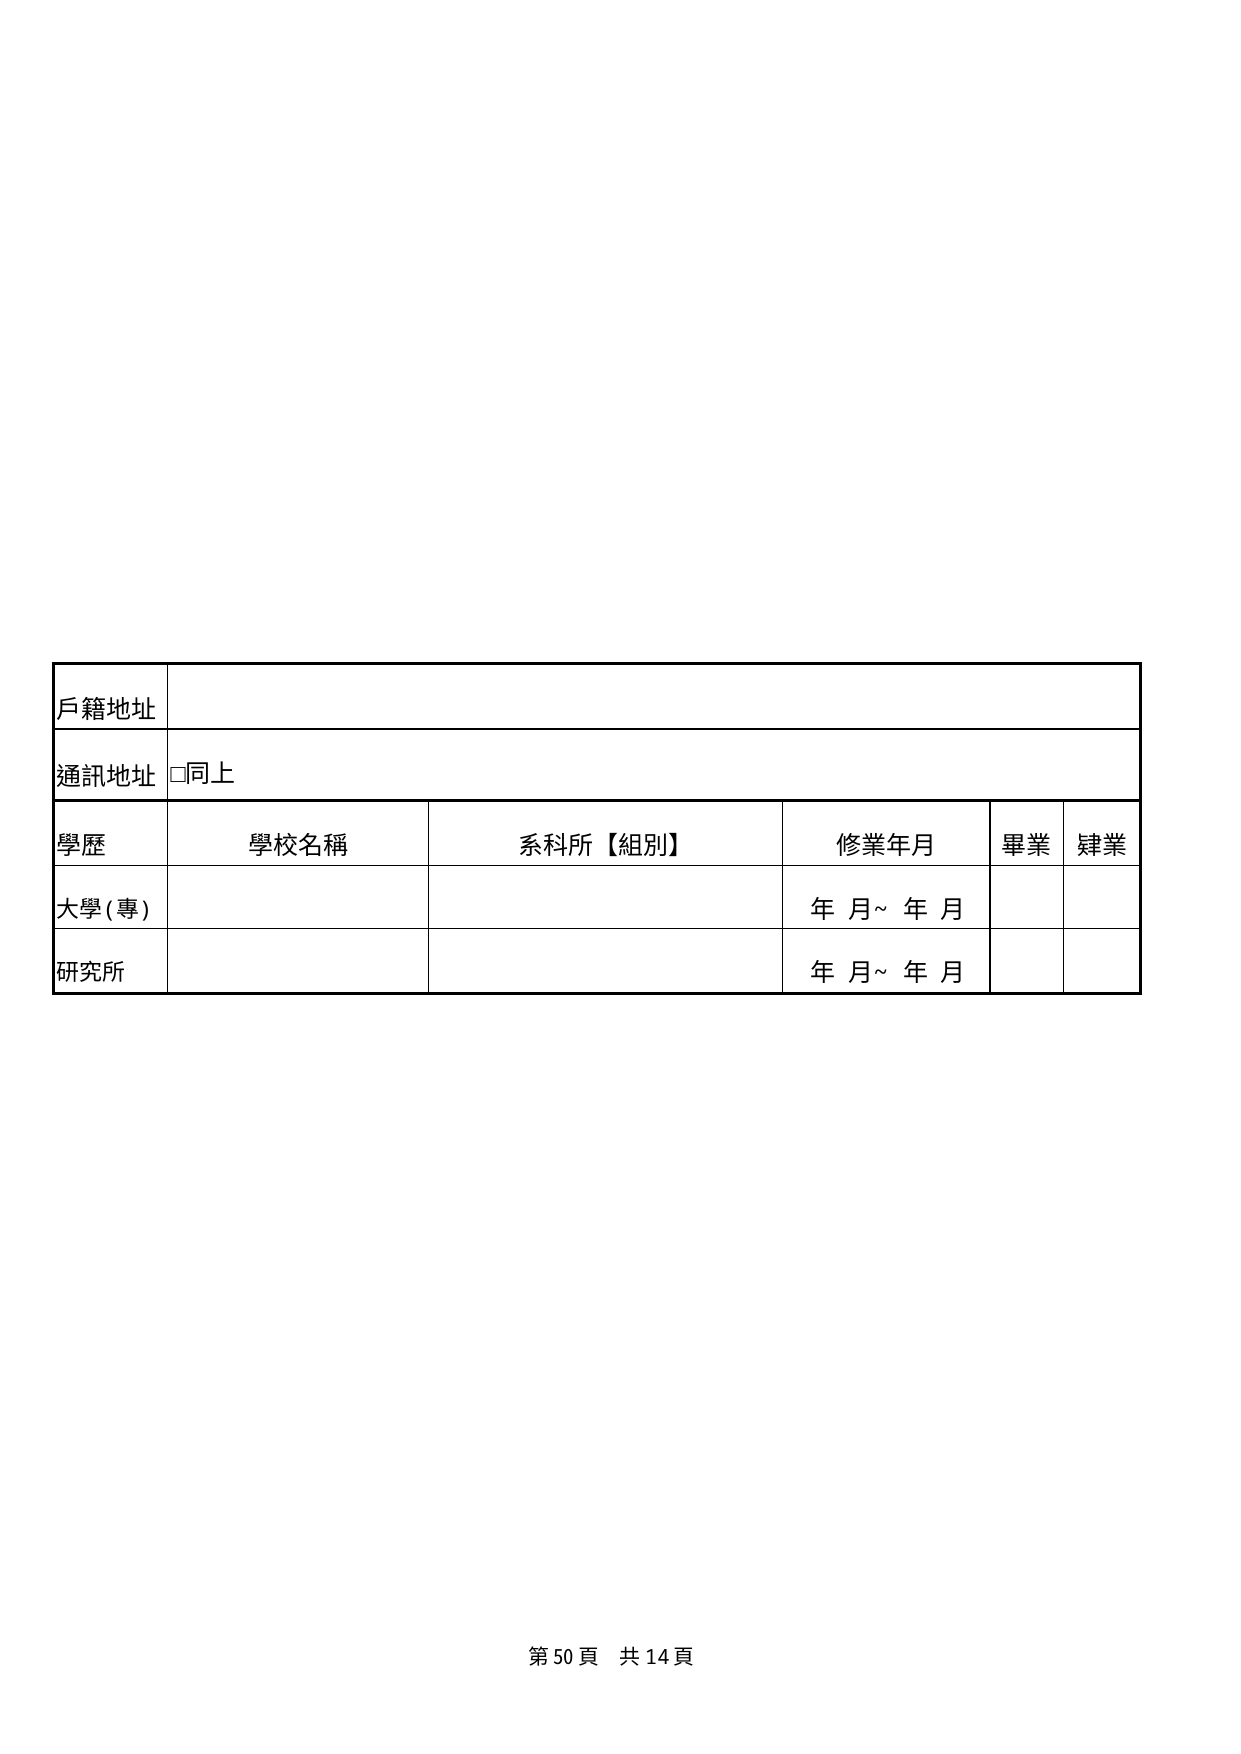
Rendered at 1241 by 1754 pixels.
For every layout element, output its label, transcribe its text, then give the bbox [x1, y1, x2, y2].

table_cell [168, 665, 1139, 728]
table_cell [429, 866, 782, 928]
table_cell [429, 929, 782, 992]
table_cell 研究所 [55, 929, 167, 992]
table_cell 修業年月 [783, 802, 989, 864]
table_cell [1064, 866, 1139, 928]
table_cell [1064, 929, 1139, 992]
table_cell 肄業 [1064, 802, 1139, 864]
table_cell 大學(專) [55, 866, 167, 928]
table_cell 通訊地址 [55, 730, 167, 799]
table_cell [168, 929, 428, 992]
table_cell 系科所【組別】 [429, 802, 782, 864]
table_cell □同上 [168, 730, 1139, 799]
table_cell 年 月~ 年 月 [783, 866, 989, 928]
table_cell [991, 929, 1063, 992]
table_cell [991, 866, 1063, 928]
table_cell 戶籍地址 [55, 665, 167, 728]
table_cell 學歷 [55, 802, 167, 864]
table_cell 年 月~ 年 月 [783, 929, 989, 992]
table_cell [168, 866, 428, 928]
table_cell 畢業 [991, 802, 1063, 864]
table_cell 學校名稱 [168, 802, 428, 864]
